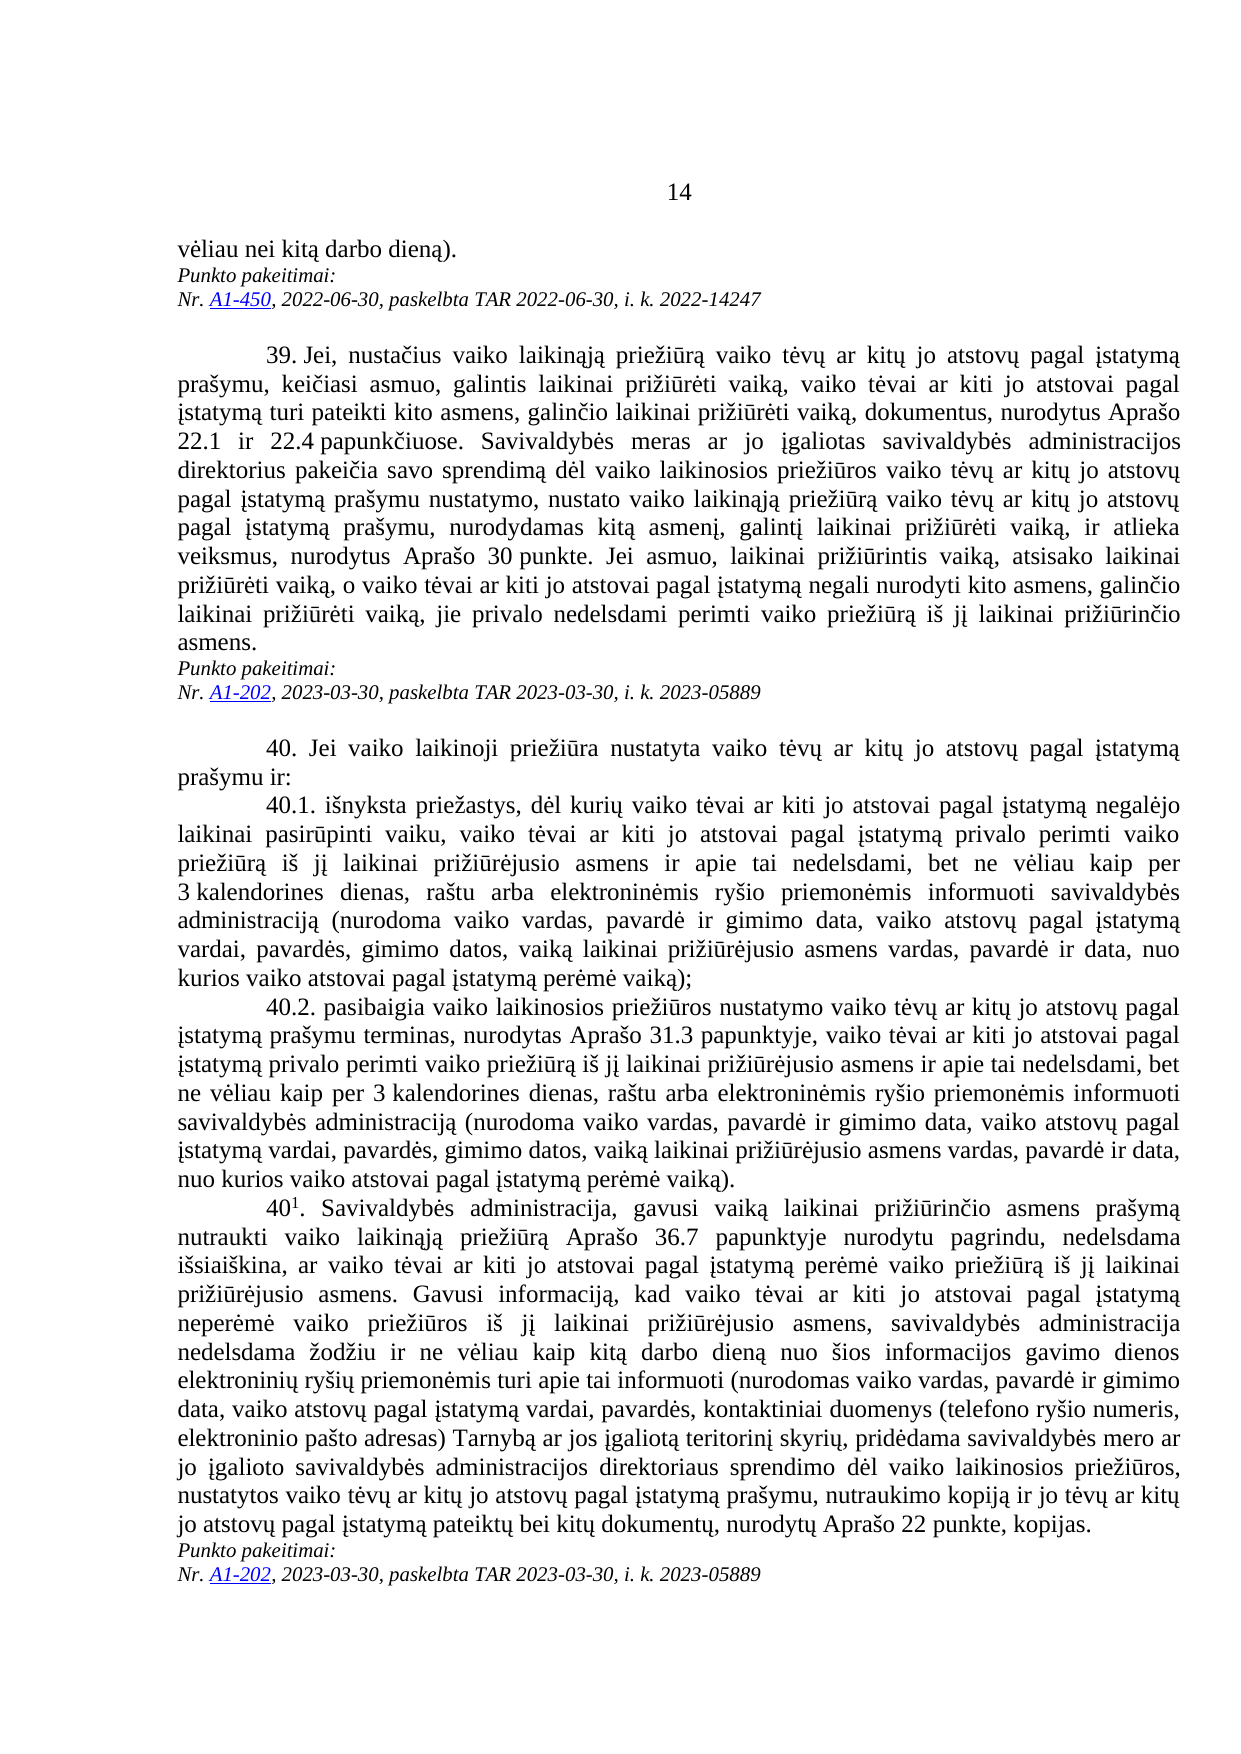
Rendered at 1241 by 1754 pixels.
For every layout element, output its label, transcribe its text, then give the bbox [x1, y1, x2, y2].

text Nr. A1-450, 2022-06-30, paskelbta TAR 2022-06-30, i. k. 2022-14247 [177, 287, 1181, 311]
text 40.1. išnyksta priežastys, dėl kurių vaiko tėvai ar kiti jo atstovai pagal įstatymą negalėjo laikinai pasirūpinti vaiku, vaiko tėvai ar kiti jo atstovai pagal įstatymą privalo perimti vaiko priežiūrą iš jį laikinai prižiūrėjusio asmens ir apie tai nedelsdami, bet ne vėliau kaip per 3 kalendorines dienas, raštu arba elektroninėmis ryšio priemonėmis informuoti savivaldybės administraciją (nurodoma vaiko vardas, pavardė ir gimimo data, vaiko atstovų pagal įstatymą vardai, pavardės, gimimo datos, vaiką laikinai prižiūrėjusio asmens vardas, pavardė ir data, nuo kurios vaiko atstovai pagal įstatymą perėmė vaiką); [177, 791, 1181, 992]
text 40. Jei vaiko laikinoji priežiūra nustatyta vaiko tėvų ar kitų jo atstovų pagal įstatymą prašymu ir: [177, 733, 1181, 791]
text 39. Jei, nustačius vaiko laikinąją priežiūrą vaiko tėvų ar kitų jo atstovų pagal įstatymą prašymu, keičiasi asmuo, galintis laikinai prižiūrėti vaiką, vaiko tėvai ar kiti jo atstovai pagal įstatymą turi pateikti kito asmens, galinčio laikinai prižiūrėti vaiką, dokumentus, nurodytus Aprašo 22.1 ir 22.4 papunkčiuose. Savivaldybės meras ar jo įgaliotas savivaldybės administracijos direktorius pakeičia savo sprendimą dėl vaiko laikinosios priežiūros vaiko tėvų ar kitų jo atstovų pagal įstatymą prašymu nustatymo, nustato vaiko laikinąją priežiūrą vaiko tėvų ar kitų jo atstovų pagal įstatymą prašymu, nurodydamas kitą asmenį, galintį laikinai prižiūrėti vaiką, ir atlieka veiksmus, nurodytus Aprašo 30 punkte. Jei asmuo, laikinai prižiūrintis vaiką, atsisako laikinai prižiūrėti vaiką, o vaiko tėvai ar kiti jo atstovai pagal įstatymą negali nurodyti kito asmens, galinčio laikinai prižiūrėti vaiką, jie privalo nedelsdami perimti vaiko priežiūrą iš jį laikinai prižiūrinčio asmens. [177, 340, 1181, 656]
text 401. Savivaldybės administracija, gavusi vaiką laikinai prižiūrinčio asmens prašymą nutraukti vaiko laikinąją priežiūrą Aprašo 36.7 papunktyje nurodytu pagrindu, nedelsdama išsiaiškina, ar vaiko tėvai ar kiti jo atstovai pagal įstatymą perėmė vaiko priežiūrą iš jį laikinai prižiūrėjusio asmens. Gavusi informaciją, kad vaiko tėvai ar kiti jo atstovai pagal įstatymą neperėmė vaiko priežiūros iš jį laikinai prižiūrėjusio asmens, savivaldybės administracija nedelsdama žodžiu ir ne vėliau kaip kitą darbo dieną nuo šios informacijos gavimo dienos elektroninių ryšių priemonėmis turi apie tai informuoti (nurodomas vaiko vardas, pavardė ir gimimo data, vaiko atstovų pagal įstatymą vardai, pavardės, kontaktiniai duomenys (telefono ryšio numeris, elektroninio pašto adresas) Tarnybą ar jos įgaliotą teritorinį skyrių, pridėdama savivaldybės mero ar jo įgalioto savivaldybės administracijos direktoriaus sprendimo dėl vaiko laikinosios priežiūros, nustatytos vaiko tėvų ar kitų jo atstovų pagal įstatymą prašymu, nutraukimo kopiją ir jo tėvų ar kitų jo atstovų pagal įstatymą pateiktų bei kitų dokumentų, nurodytų Aprašo 22 punkte, kopijas. [177, 1193, 1181, 1538]
text Punkto pakeitimai: [177, 1538, 1181, 1562]
text vėliau nei kitą darbo dieną). [177, 234, 1181, 263]
text Nr. A1-202, 2023-03-30, paskelbta TAR 2023-03-30, i. k. 2023-05889 [177, 680, 1181, 704]
text Punkto pakeitimai: [177, 263, 1181, 287]
text 40.2. pasibaigia vaiko laikinosios priežiūros nustatymo vaiko tėvų ar kitų jo atstovų pagal įstatymą prašymu terminas, nurodytas Aprašo 31.3 papunktyje, vaiko tėvai ar kiti jo atstovai pagal įstatymą privalo perimti vaiko priežiūrą iš jį laikinai prižiūrėjusio asmens ir apie tai nedelsdami, bet ne vėliau kaip per 3 kalendorines dienas, raštu arba elektroninėmis ryšio priemonėmis informuoti savivaldybės administraciją (nurodoma vaiko vardas, pavardė ir gimimo data, vaiko atstovų pagal įstatymą vardai, pavardės, gimimo datos, vaiką laikinai prižiūrėjusio asmens vardas, pavardė ir data, nuo kurios vaiko atstovai pagal įstatymą perėmė vaiką). [177, 992, 1181, 1193]
text Nr. A1-202, 2023-03-30, paskelbta TAR 2023-03-30, i. k. 2023-05889 [177, 1562, 1181, 1586]
text Punkto pakeitimai: [177, 656, 1181, 680]
